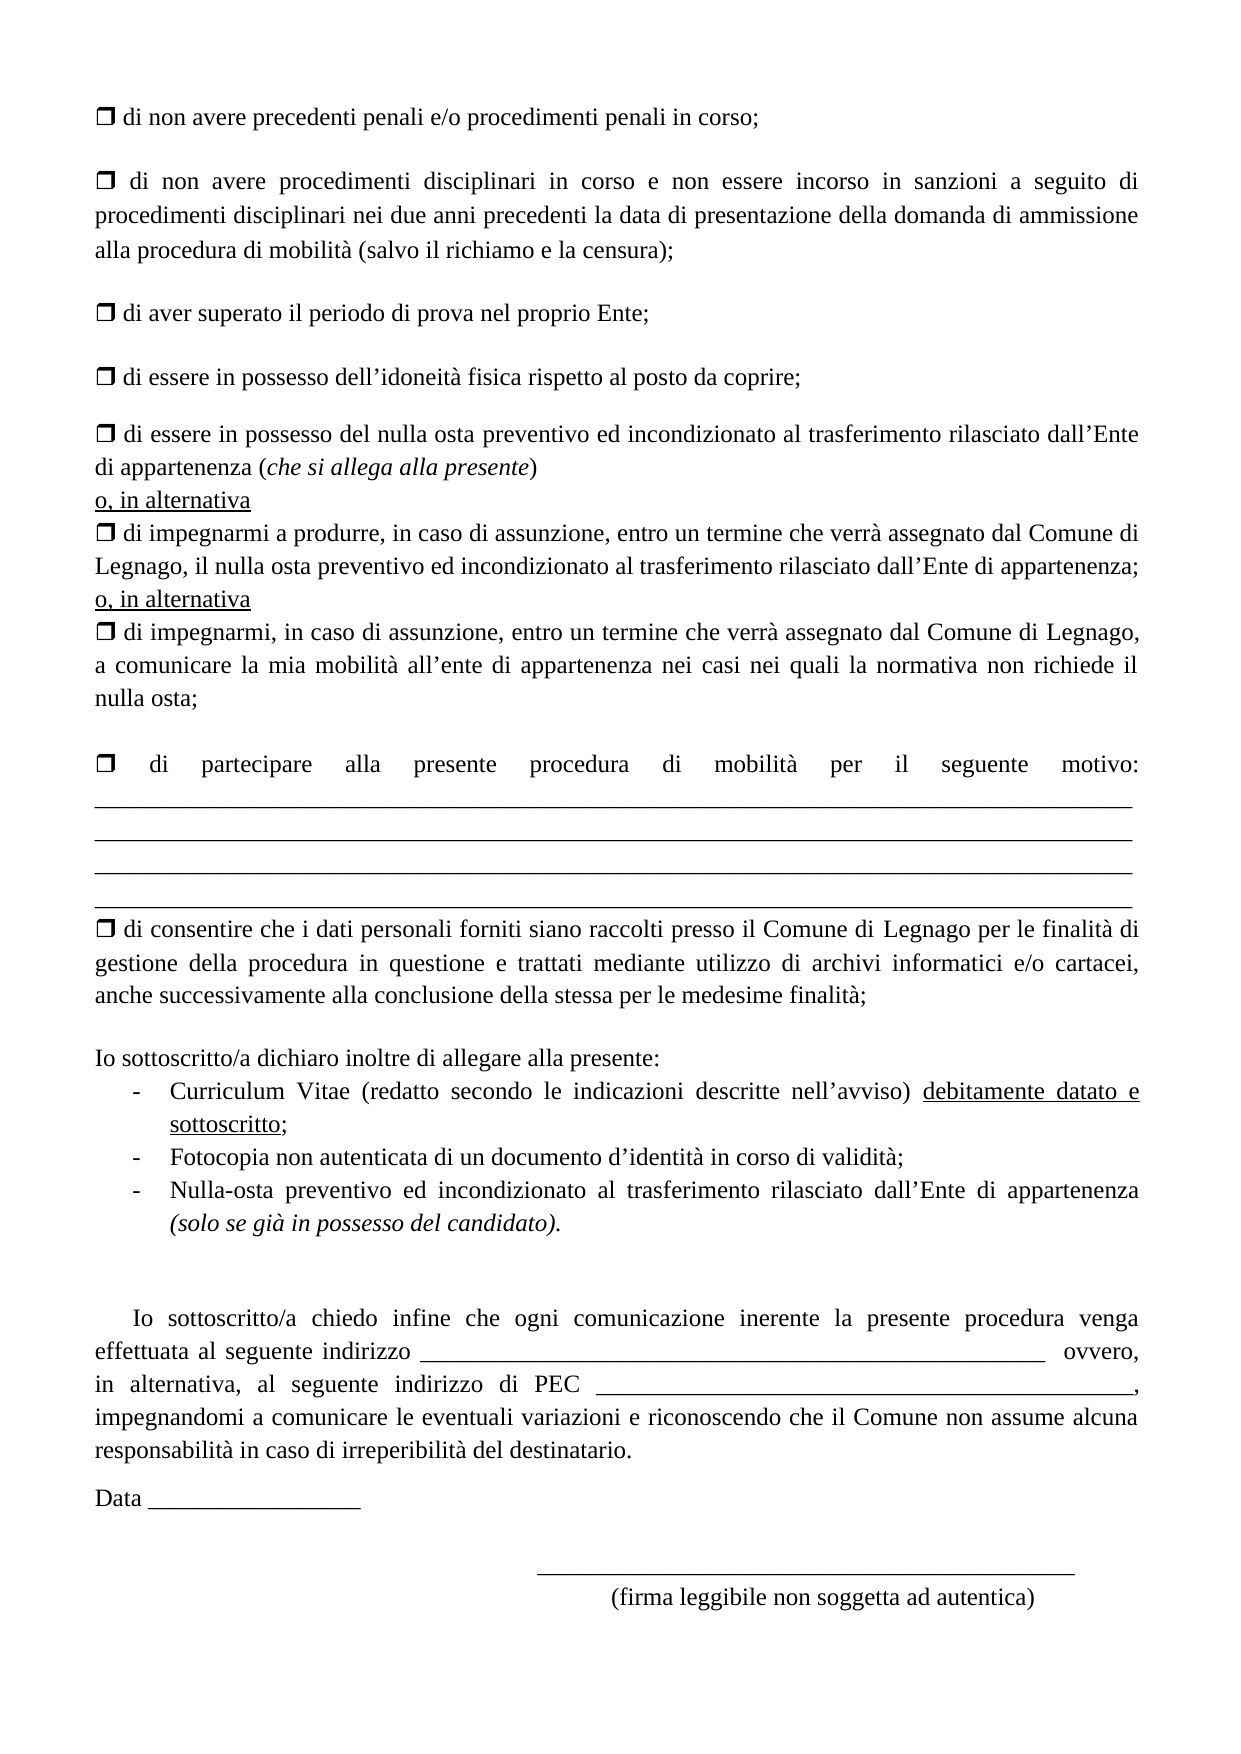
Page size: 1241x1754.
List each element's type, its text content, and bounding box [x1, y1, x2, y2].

text  di aver superato il periodo di prova nel proprio Ente; [94, 298, 1140, 327]
text  di impegnarmi, in caso di assunzione, entro un termine che verrà assegnato dal Comune di Legnago, a comunicare la mia mobilità all’ente di appartenenza nei casi nei quali la normativa non richiede il nulla osta; [94, 617, 1140, 712]
text Io sottoscritto/a chiedo infine che ogni comunicazione inerente la presente procedura venga effettuata al seguente indirizzo __________________________________________________ ovvero, in alternativa, al seguente indirizzo di PEC ___________________________________________, impegnandomi a comunicare le eventuali variazioni e riconoscendo che il Comune non assume alcuna responsabilità in caso di irreperibilità del destinatario. [94, 1303, 1140, 1464]
list Fotocopia non autenticata di un documento d’identità in corso di validità; [132, 1142, 1140, 1171]
text Io sottoscritto/a dichiaro inoltre di allegare alla presente: [94, 1043, 1140, 1072]
text  di non avere precedenti penali e/o procedimenti penali in corso; [94, 102, 1140, 131]
list Curriculum Vitae (redatto secondo le indicazioni descritte nell’avviso) debitamente datato e sottoscritto; [132, 1076, 1140, 1138]
text  di essere in possesso del nulla osta preventivo ed incondizionato al trasferimento rilasciato dall’Ente di appartenenza (che si allega alla presente) [94, 419, 1140, 481]
text Data _________________ [94, 1483, 1140, 1512]
text  di non avere procedimenti disciplinari in corso e non essere incorso in sanzioni a seguito di procedimenti disciplinari nei due anni precedenti la data di presentazione della domanda di ammissione alla procedura di mobilità (salvo il richiamo e la censura); [94, 166, 1140, 264]
text o, in alternativa [94, 584, 1140, 613]
text (firma leggibile non soggetta ad autentica) [537, 1582, 1140, 1611]
text  di impegnarmi a produrre, in caso di assunzione, entro un termine che verrà assegnato dal Comune di Legnago, il nulla osta preventivo ed incondizionato al trasferimento rilasciato dall’Ente di appartenenza; [94, 518, 1140, 580]
list Nulla-osta preventivo ed incondizionato al trasferimento rilasciato dall’Ente di appartenenza (solo se già in possesso del candidato). [132, 1175, 1140, 1237]
text _________________________________________________________________________________________________________________________________________________________________________________________________________________________________________________________ [94, 816, 1140, 910]
text  di consentire che i dati personali forniti siano raccolti presso il Comune di Legnago per le finalità di gestione della procedura in questione e trattati mediante utilizzo di archivi informatici e/o cartacei, anche successivamente alla conclusione della stessa per le medesime finalità; [94, 914, 1140, 1009]
text o, in alternativa [94, 485, 1140, 514]
text ___________________________________________ [94, 1549, 1140, 1578]
text  di partecipare alla presente procedura di mobilità per il seguente motivo: ___________________________________________________________________________________ [94, 749, 1140, 811]
text  di essere in possesso dell’idoneità fisica rispetto al posto da coprire; [94, 362, 1140, 391]
